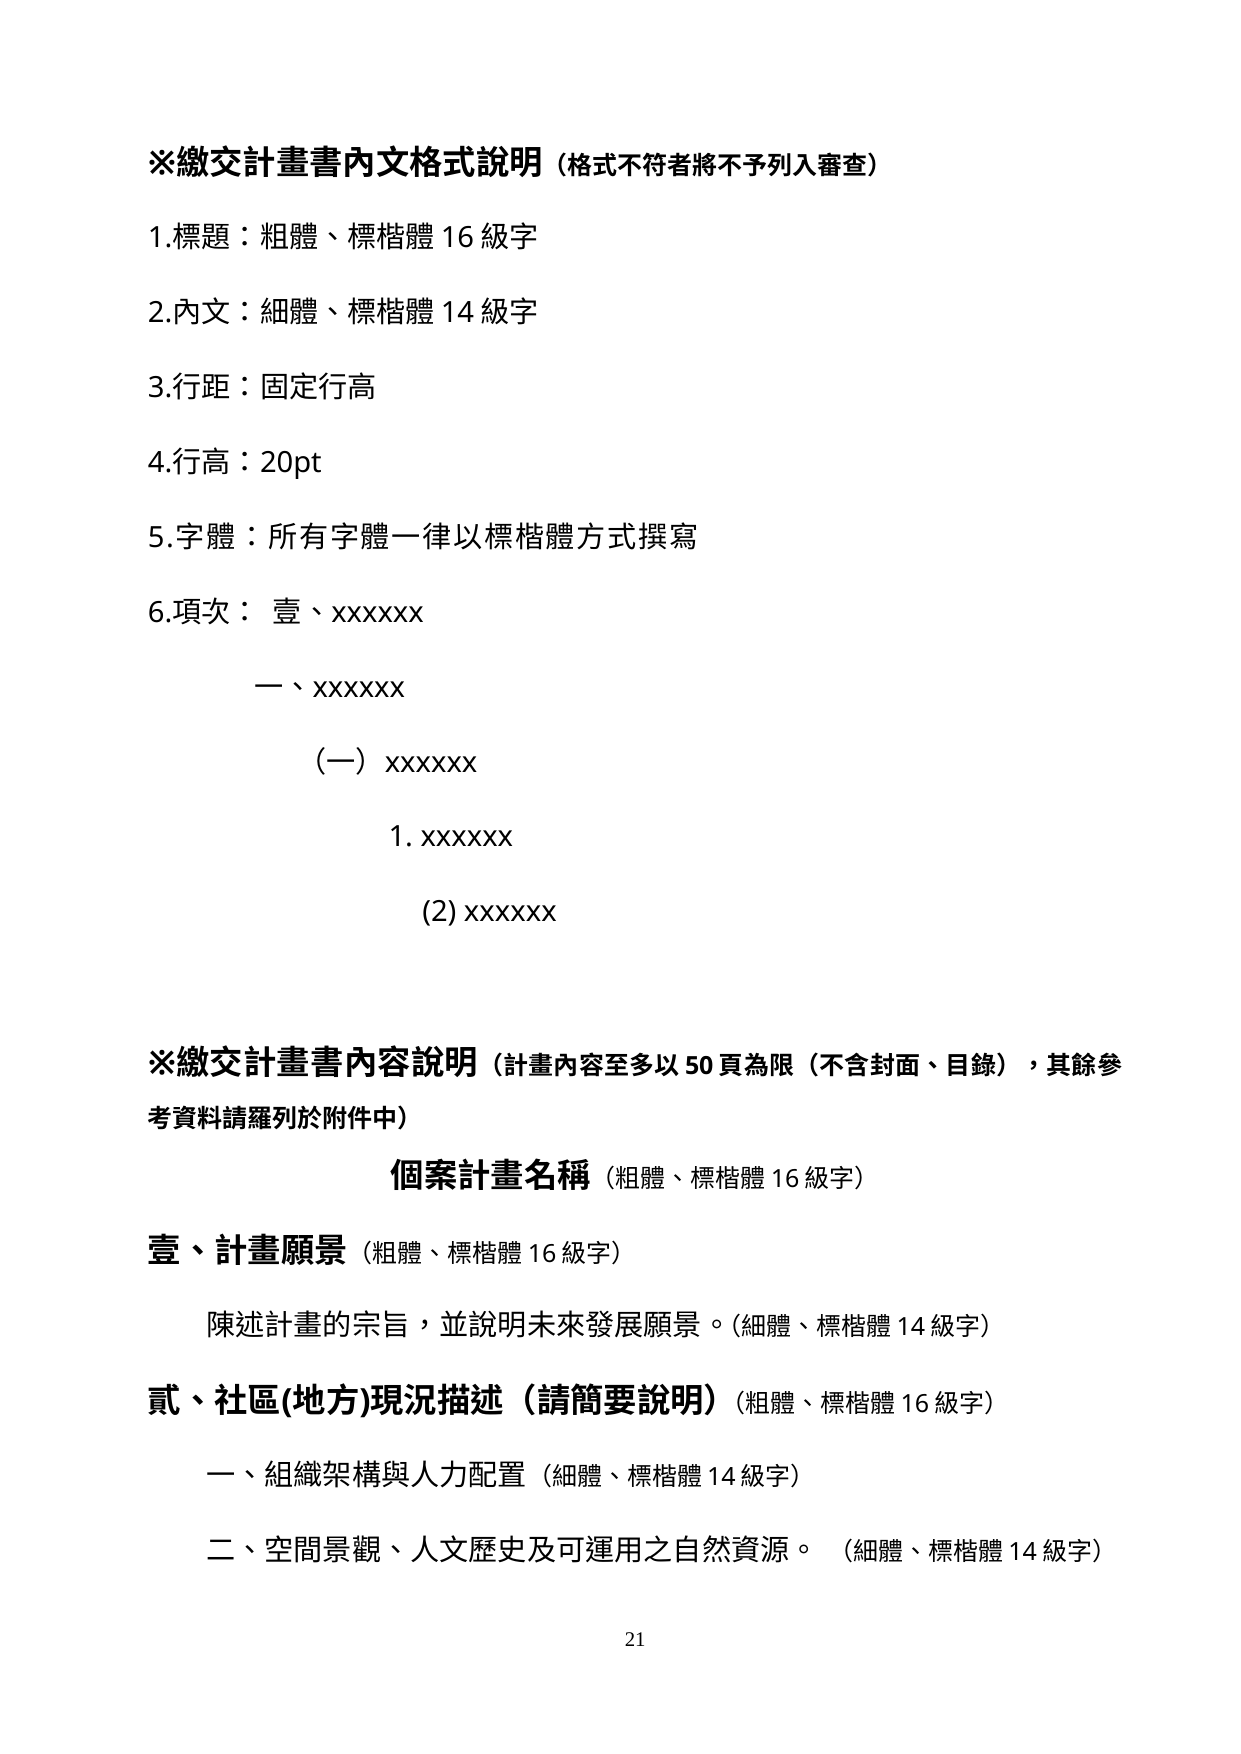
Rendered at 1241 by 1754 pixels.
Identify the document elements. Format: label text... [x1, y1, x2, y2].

text 4.行高：20pt [148, 423, 1122, 498]
text （一）xxxxxx [148, 723, 1122, 798]
text 5.字體：所有字體一律以標楷體方式撰寫 [148, 498, 1122, 573]
text 1. xxxxxx [297, 798, 1122, 873]
text 一、xxxxxx [148, 648, 1122, 723]
text ※繳交計畫書內文格式說明（格式不符者將不予列入審查） [148, 123, 1122, 198]
text 貳、社區(地方)現況描述（請簡要說明）（粗體、標楷體16級字） [148, 1360, 1122, 1435]
text ※繳交計畫書內容說明（計畫內容至多以50頁為限（不含封面、目錄），其餘參考資料請羅列於附件中） [148, 1023, 1122, 1135]
text 個案計畫名稱（粗體、標楷體16級字） [148, 1135, 1122, 1210]
text 陳述計畫的宗旨，並說明未來發展願景。（細體、標楷體14級字） [148, 1285, 1122, 1360]
text 二、空間景觀、人文歷史及可運用之自然資源。（細體、標楷體14級字） [148, 1510, 1122, 1585]
text 一、組織架構與人力配置（細體、標楷體14級字） [148, 1435, 1122, 1510]
text 2.內文：細體、標楷體14級字 [148, 273, 1122, 348]
text 壹、計畫願景（粗體、標楷體16級字） [148, 1210, 1122, 1285]
text 1.標題：粗體、標楷體16級字 [148, 198, 1122, 273]
text 3.行距：固定行高 [148, 348, 1122, 423]
text 6.項次： 壹、xxxxxx [148, 573, 1122, 648]
text (2) xxxxxx [331, 873, 1122, 948]
